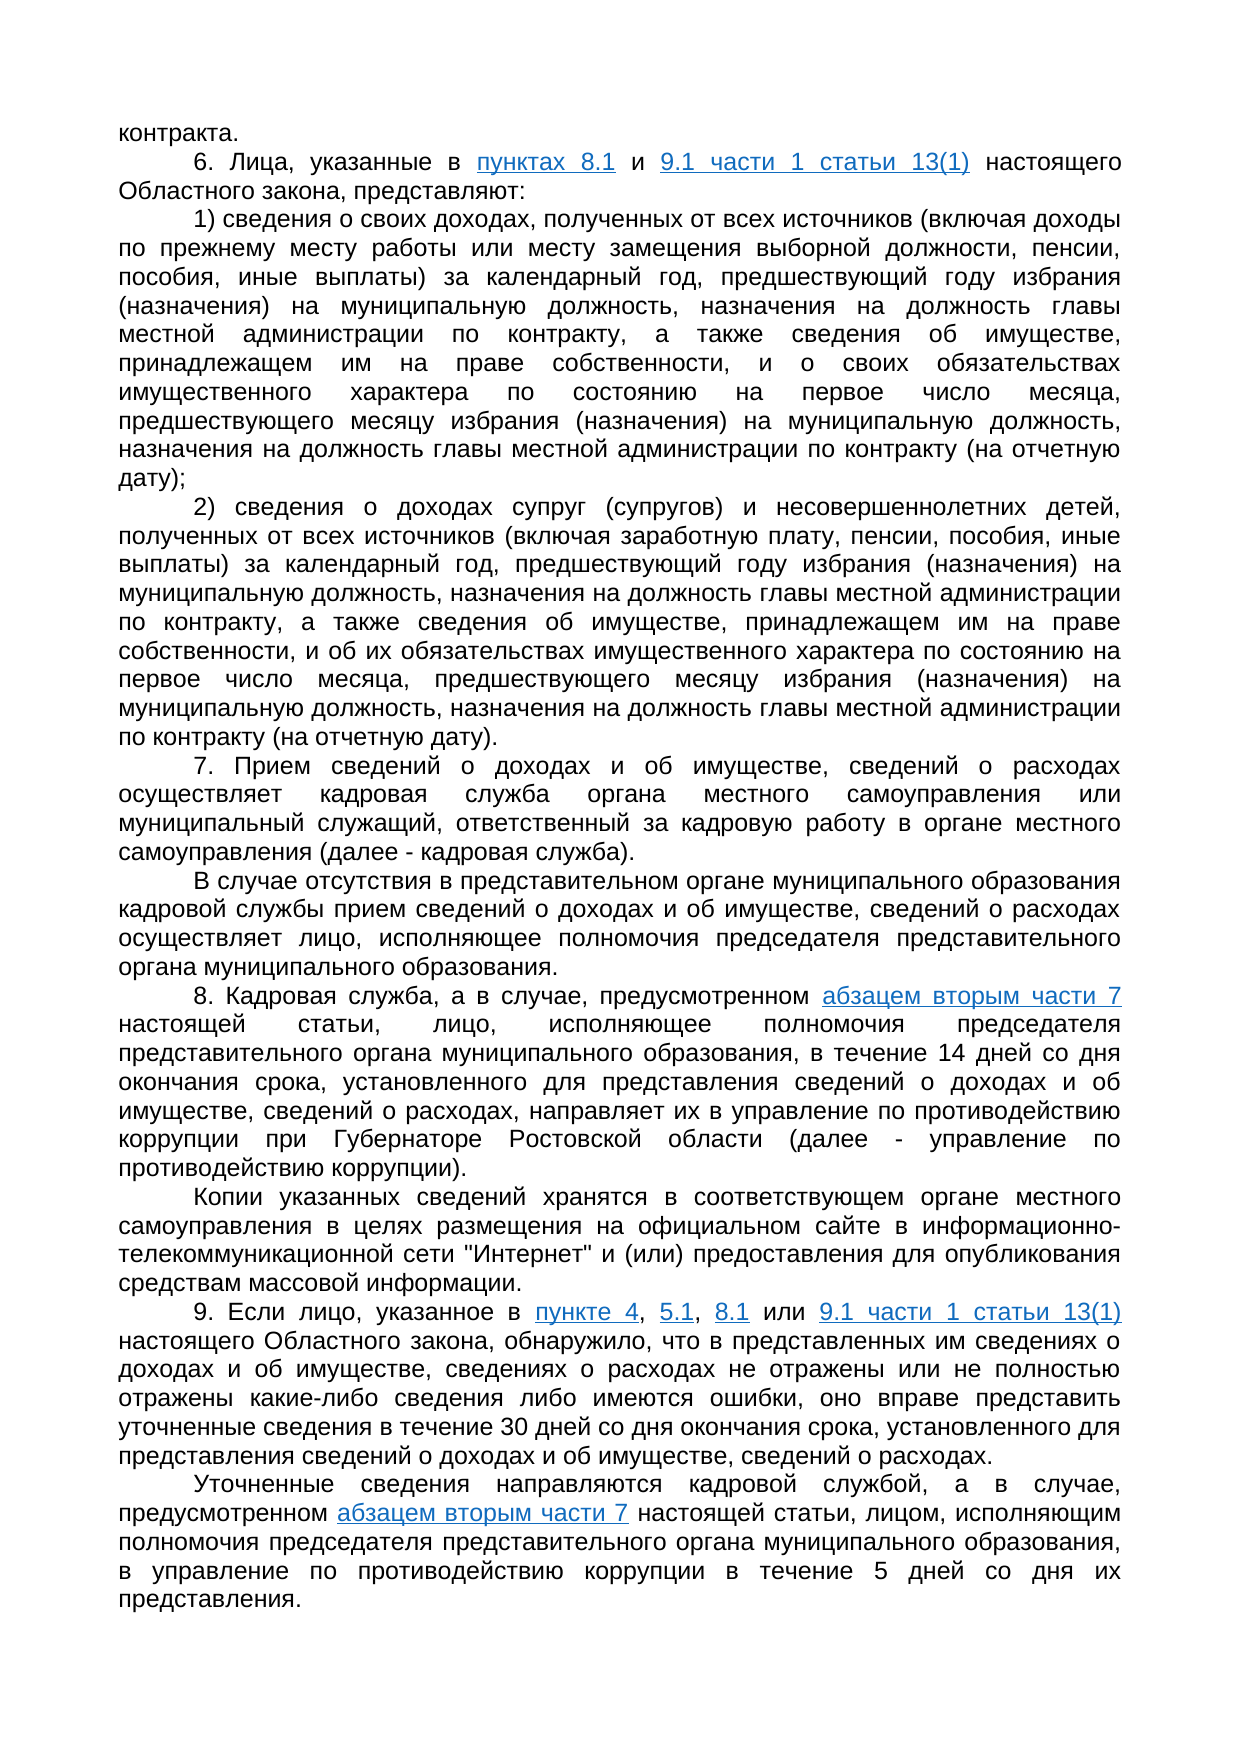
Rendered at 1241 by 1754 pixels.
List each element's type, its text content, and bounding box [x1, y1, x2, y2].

text 8. Кадровая служба, а в случае, предусмотренном абзацем вторым части 7 настоящей статьи, лицо, исполняющее полномочия председателя представительного органа муниципального образования, в течение 14 дней со дня окончания срока, установленного для представления сведений о доходах и об имуществе, сведений о расходах, направляет их в управление по противодействию коррупции при Губернаторе Ростовской области (далее - управление по противодействию коррупции). [118, 981, 1122, 1182]
text 9. Если лицо, указанное в пункте 4, 5.1, 8.1 или 9.1 части 1 статьи 13(1) настоящего Областного закона, обнаружило, что в представленных им сведениях о доходах и об имуществе, сведениях о расходах не отражены или не полностью отражены какие-либо сведения либо имеются ошибки, оно вправе представить уточненные сведения в течение 30 дней со дня окончания срока, установленного для представления сведений о доходах и об имуществе, сведений о расходах. [118, 1297, 1122, 1469]
text 2) сведения о доходах супруг (супругов) и несовершеннолетних детей, полученных от всех источников (включая заработную плату, пенсии, пособия, иные выплаты) за календарный год, предшествующий году избрания (назначения) на муниципальную должность, назначения на должность главы местной администрации по контракту, а также сведения об имуществе, принадлежащем им на праве собственности, и об их обязательствах имущественного характера по состоянию на первое число месяца, предшествующего месяцу избрания (назначения) на муниципальную должность, назначения на должность главы местной администрации по контракту (на отчетную дату). [118, 492, 1122, 751]
text 1) сведения о своих доходах, полученных от всех источников (включая доходы по прежнему месту работы или месту замещения выборной должности, пенсии, пособия, иные выплаты) за календарный год, предшествующий году избрания (назначения) на муниципальную должность, назначения на должность главы местной администрации по контракту, а также сведения об имуществе, принадлежащем им на праве собственности, и о своих обязательствах имущественного характера по состоянию на первое число месяца, предшествующего месяцу избрания (назначения) на муниципальную должность, назначения на должность главы местной администрации по контракту (на отчетную дату); [118, 204, 1122, 492]
text 6. Лица, указанные в пунктах 8.1 и 9.1 части 1 статьи 13(1) настоящего Областного закона, представляют: [118, 147, 1122, 204]
text Уточненные сведения направляются кадровой службой, а в случае, предусмотренном абзацем вторым части 7 настоящей статьи, лицом, исполняющим полномочия председателя представительного органа муниципального образования, в управление по противодействию коррупции в течение 5 дней со дня их представления. [118, 1469, 1122, 1613]
text В случае отсутствия в представительном органе муниципального образования кадровой службы прием сведений о доходах и об имуществе, сведений о расходах осуществляет лицо, исполняющее полномочия председателя представительного органа муниципального образования. [118, 866, 1122, 981]
text 7. Прием сведений о доходах и об имуществе, сведений о расходах осуществляет кадровая служба органа местного самоуправления или муниципальный служащий, ответственный за кадровую работу в органе местного самоуправления (далее - кадровая служба). [118, 751, 1122, 866]
text Копии указанных сведений хранятся в соответствующем органе местного самоуправления в целях размещения на официальном сайте в информационно-телекоммуникационной сети "Интернет" и (или) предоставления для опубликования средствам массовой информации. [118, 1182, 1122, 1297]
text контракта. [118, 118, 1122, 147]
